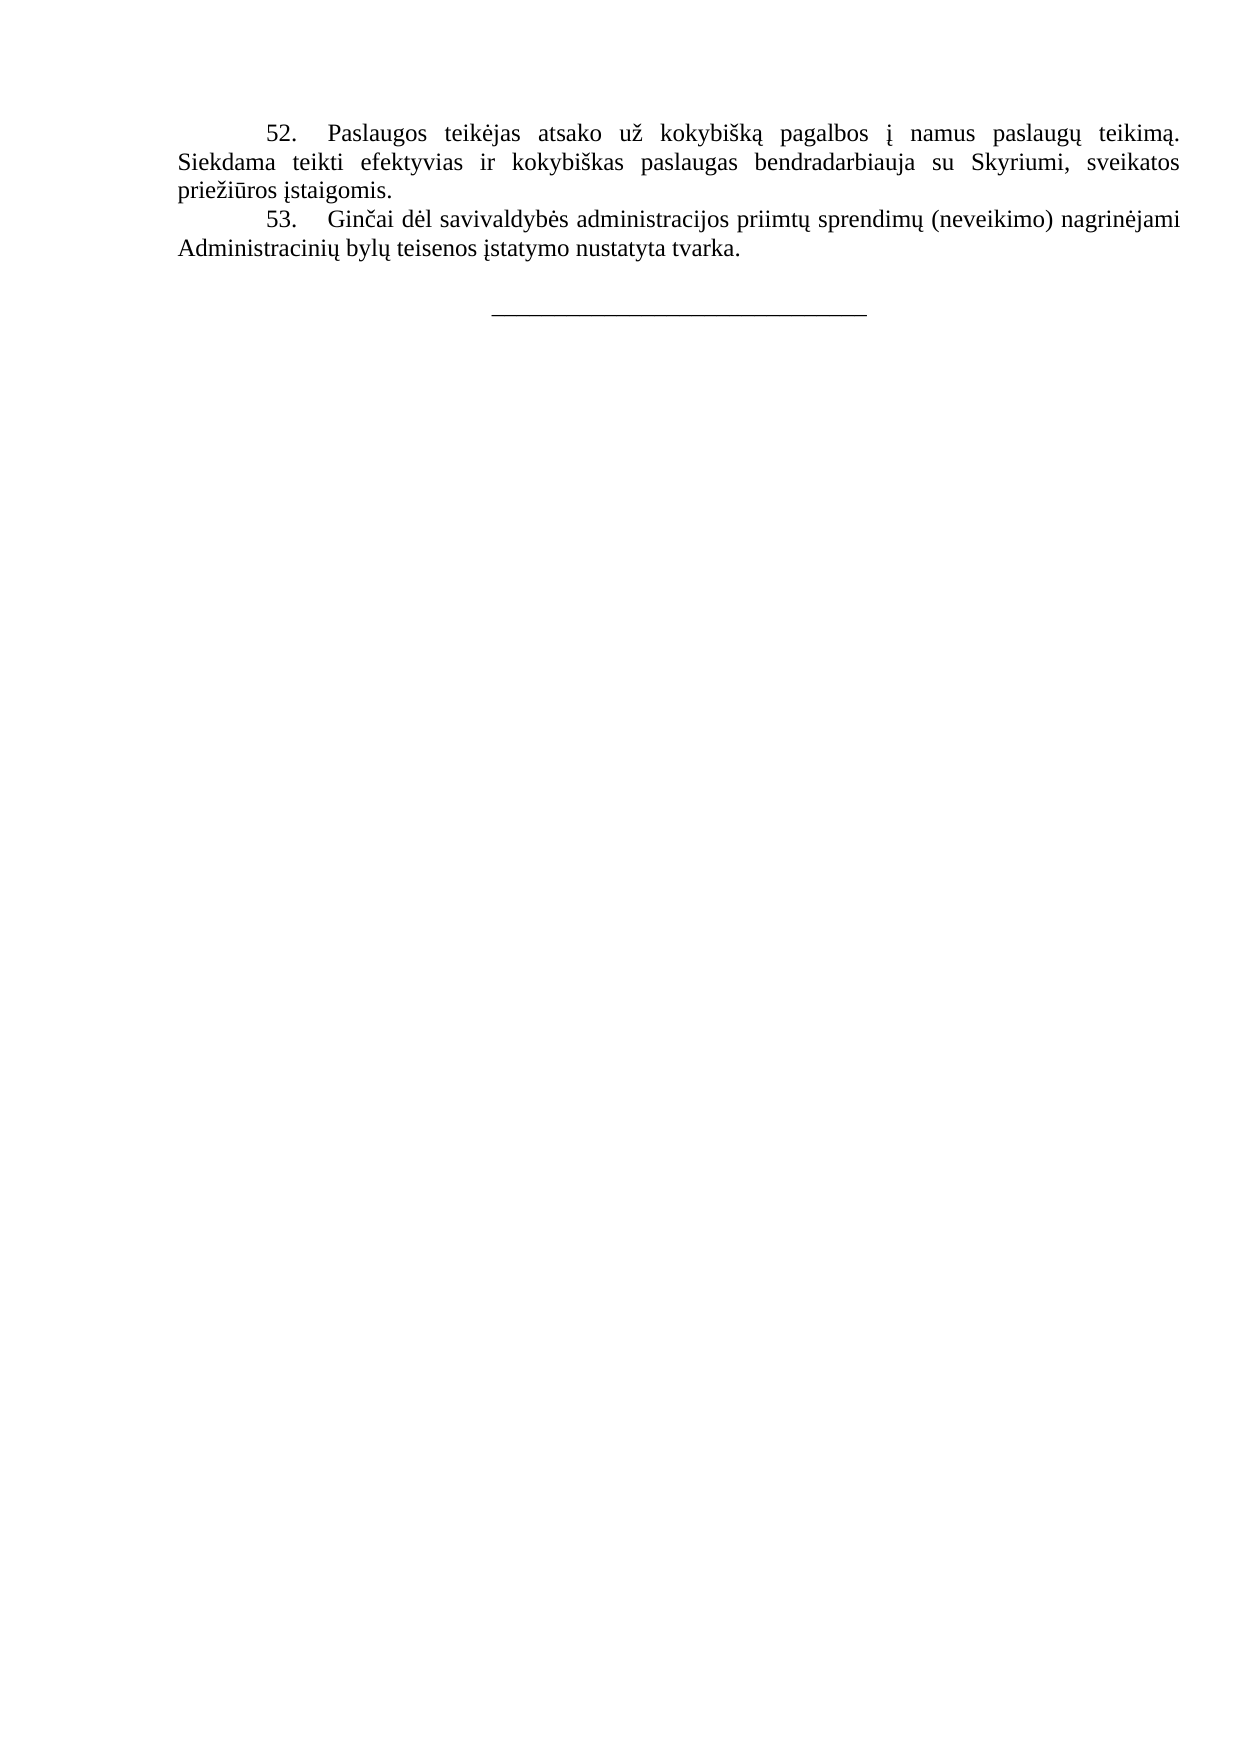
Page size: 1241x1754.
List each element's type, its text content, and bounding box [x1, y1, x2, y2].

text 52. Paslaugos teikėjas atsako už kokybišką pagalbos į namus paslaugų teikimą. Siekdama teikti efektyvias ir kokybiškas paslaugas bendradarbiauja su Skyriumi, sveikatos priežiūros įstaigomis. [177, 118, 1181, 204]
text 53. Ginčai dėl savivaldybės administracijos priimtų sprendimų (neveikimo) nagrinėjami Administracinių bylų teisenos įstatymo nustatyta tvarka. [177, 204, 1181, 262]
text ______________________________ [177, 291, 1181, 319]
